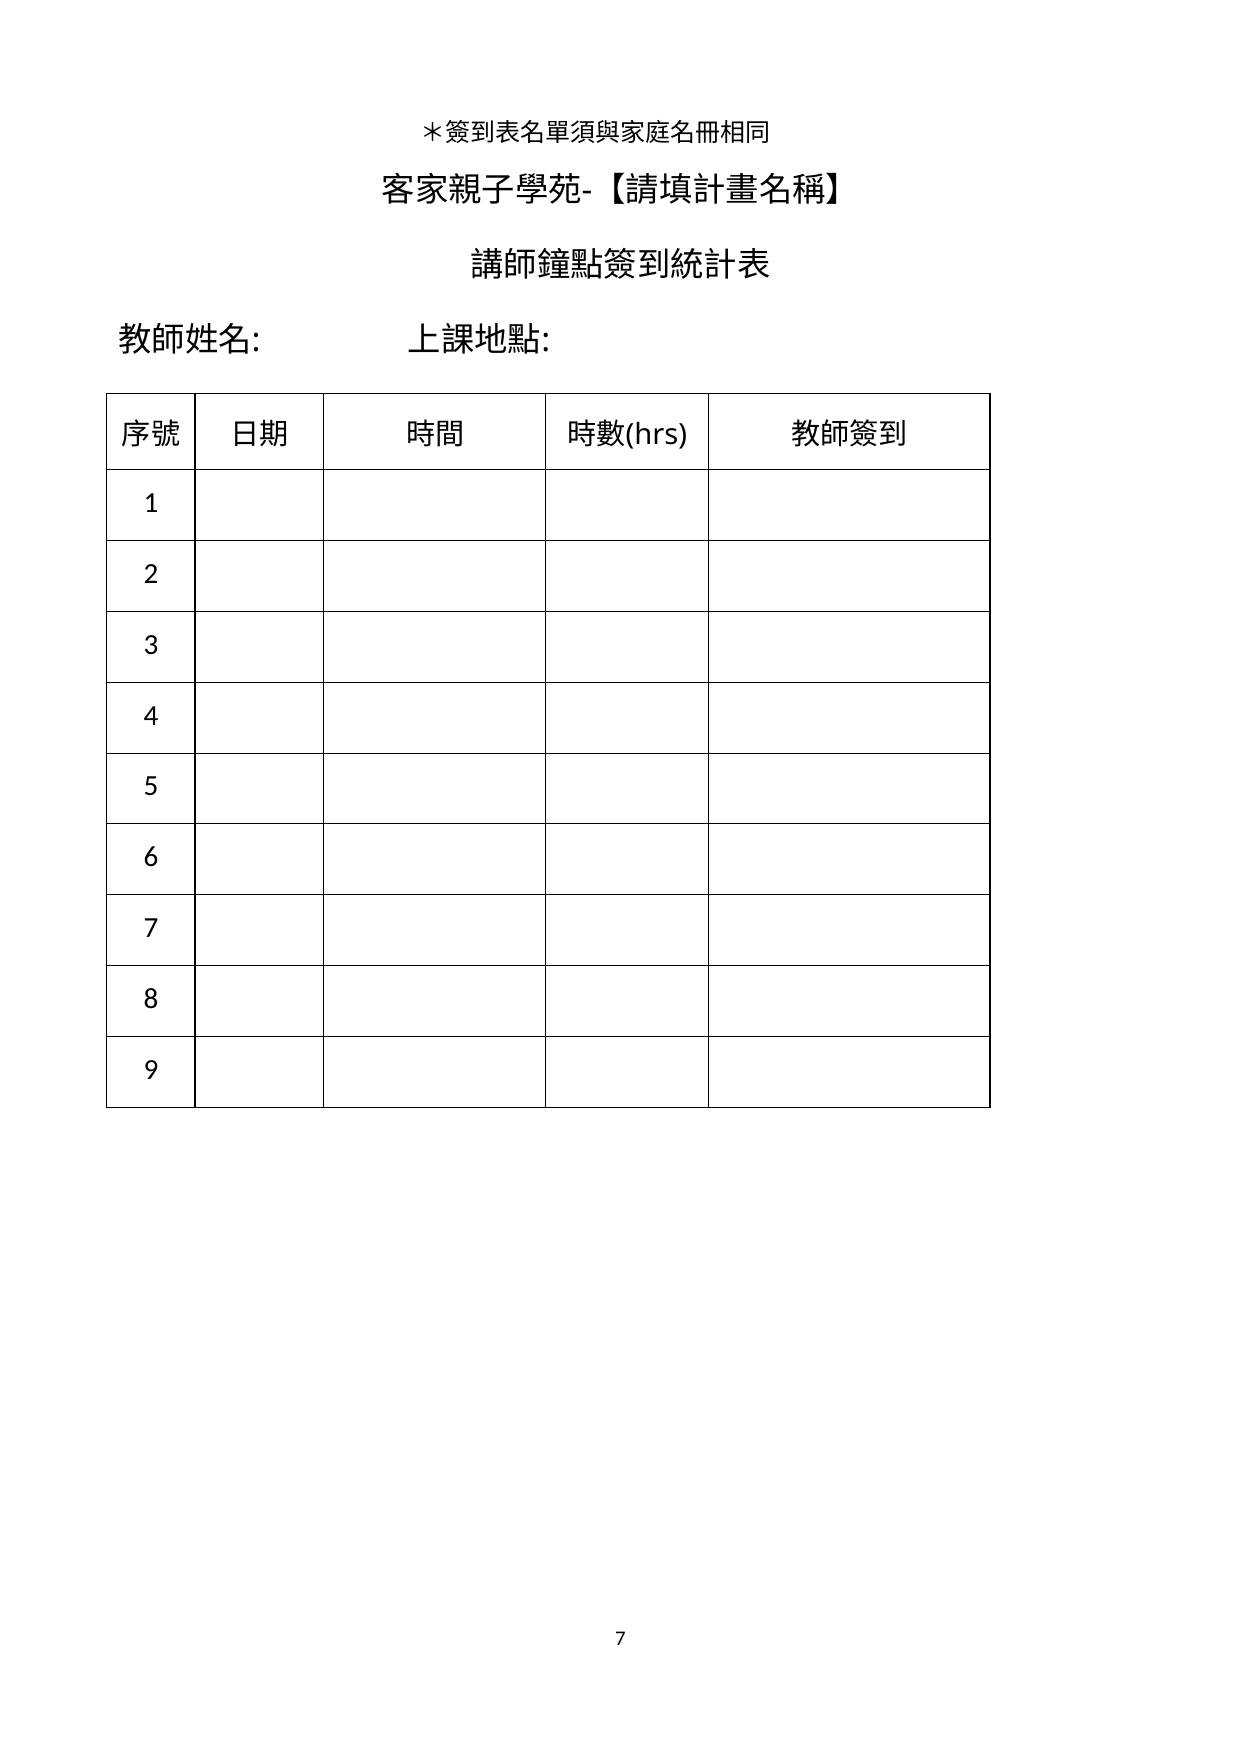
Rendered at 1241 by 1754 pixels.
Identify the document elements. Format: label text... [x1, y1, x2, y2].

table_cell [546, 824, 708, 894]
table_cell 2 [107, 541, 194, 611]
table_cell [546, 966, 708, 1036]
table_cell [709, 683, 989, 752]
table_cell [196, 683, 323, 752]
table_cell [324, 683, 545, 752]
table_cell [324, 1037, 545, 1107]
table_cell [709, 824, 989, 894]
table_cell [324, 966, 545, 1036]
table_cell [196, 1037, 323, 1107]
table_cell [709, 612, 989, 682]
table_cell 5 [107, 754, 194, 823]
table_cell [709, 541, 989, 611]
table_cell [196, 824, 323, 894]
text ＊簽到表名單須與家庭名冊相同 [118, 112, 1072, 149]
table_cell [546, 754, 708, 823]
table_cell 9 [107, 1037, 194, 1107]
table_cell [196, 754, 323, 823]
table_header 序號 [107, 394, 194, 469]
table_cell [709, 470, 989, 540]
table_cell [324, 612, 545, 682]
table_cell [709, 1037, 989, 1107]
table_cell [546, 683, 708, 752]
text 客家親子學苑-【請填計畫名稱】 [118, 149, 1122, 224]
table_cell 7 [107, 895, 194, 965]
table_cell [709, 966, 989, 1036]
table_cell [324, 470, 545, 540]
table_cell 6 [107, 824, 194, 894]
table_cell [196, 895, 323, 965]
table_header 教師簽到 [709, 394, 989, 469]
table_cell 4 [107, 683, 194, 752]
table_cell 8 [107, 966, 194, 1036]
table_cell [196, 470, 323, 540]
text 教師姓名: 上課地點: [118, 299, 1122, 374]
table_cell [546, 612, 708, 682]
table_cell [709, 754, 989, 823]
table_header 時數(hrs) [546, 394, 708, 469]
table_cell [196, 612, 323, 682]
table_cell [546, 1037, 708, 1107]
table_cell 3 [107, 612, 194, 682]
table_cell [546, 895, 708, 965]
table_header 日期 [196, 394, 323, 469]
table_cell 1 [107, 470, 194, 540]
text 講師鐘點簽到統計表 [118, 224, 1122, 299]
table_cell [324, 824, 545, 894]
table_cell [546, 541, 708, 611]
table_cell [324, 541, 545, 611]
table_cell [196, 966, 323, 1036]
table_cell [324, 895, 545, 965]
table_cell [324, 754, 545, 823]
table_cell [709, 895, 989, 965]
table_cell [546, 470, 708, 540]
table_cell [196, 541, 323, 611]
table_header 時間 [324, 394, 545, 469]
